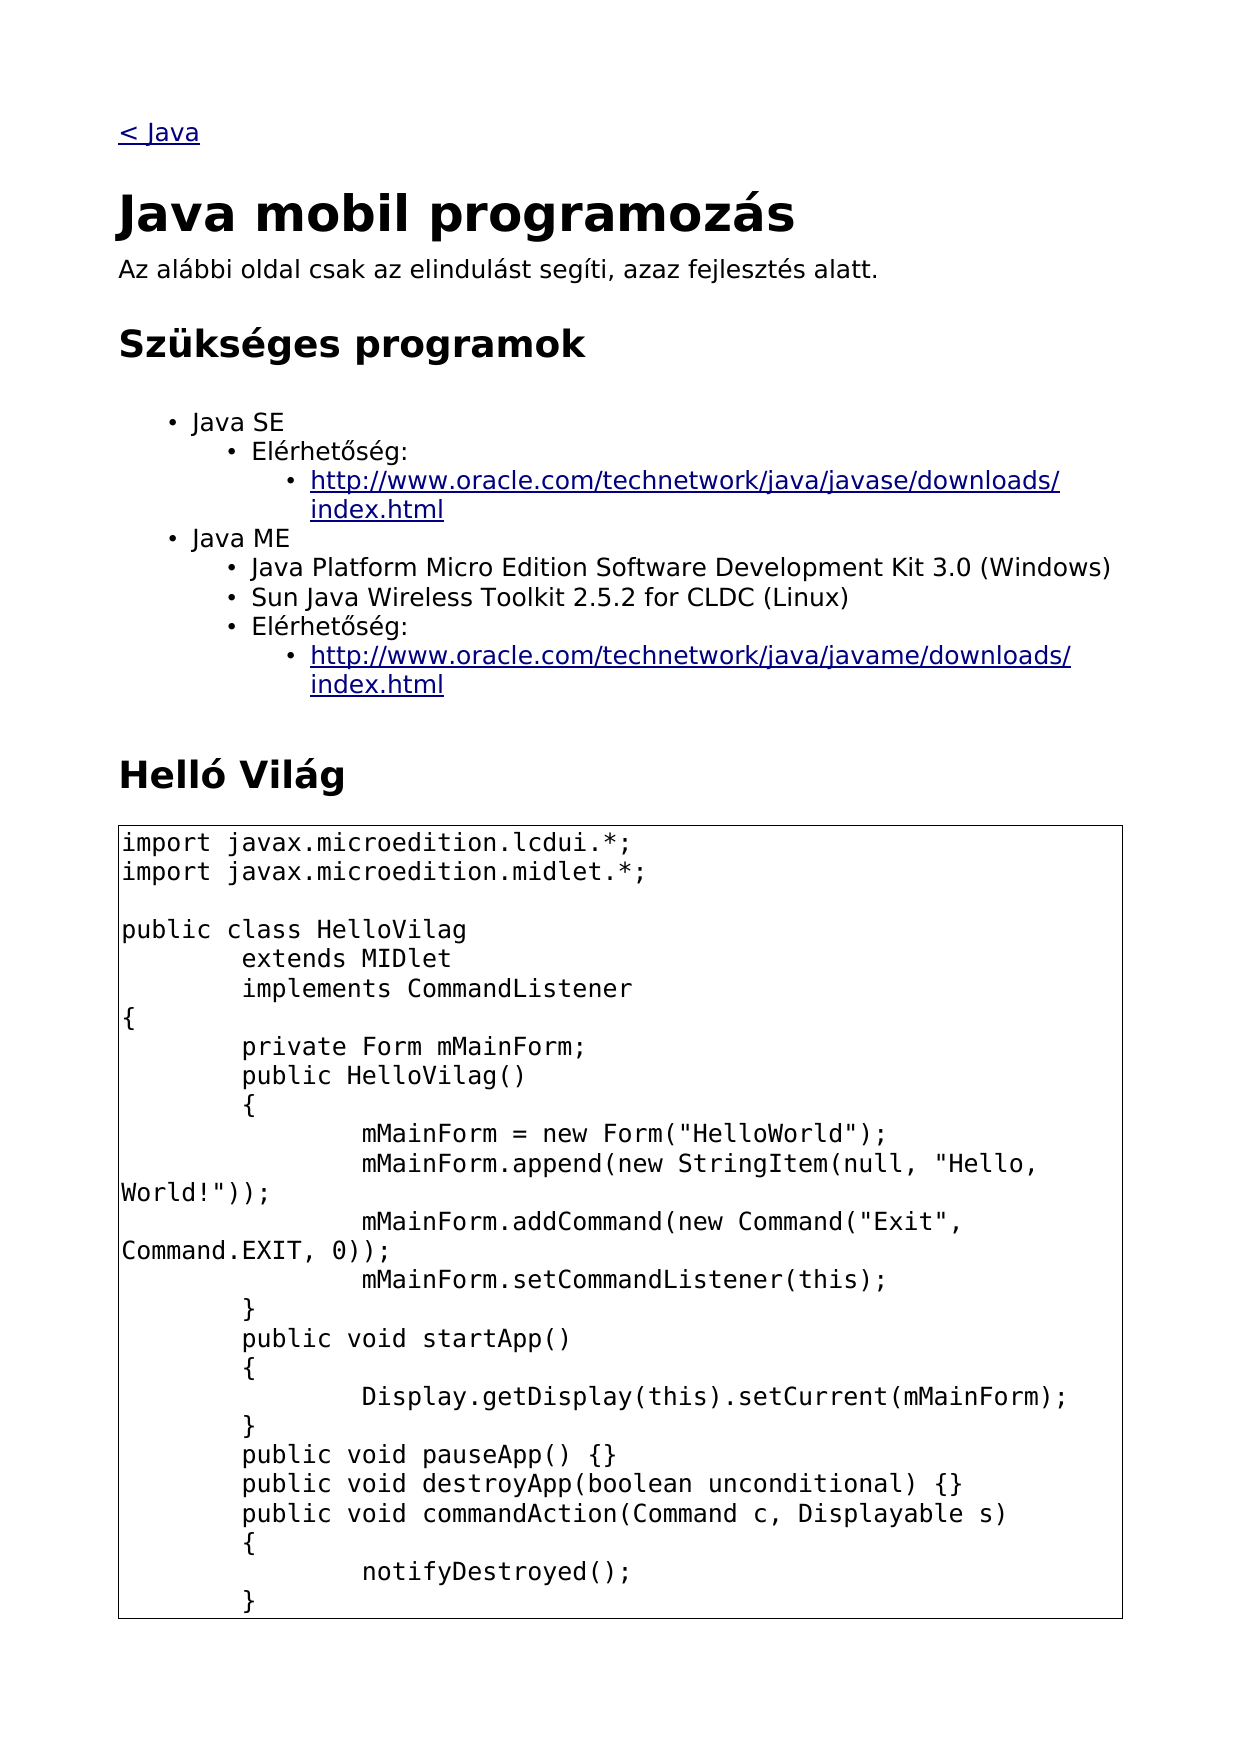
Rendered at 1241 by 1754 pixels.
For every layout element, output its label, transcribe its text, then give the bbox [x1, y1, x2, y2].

text Az alábbi oldal csak az elindulást segíti, azaz fejlesztés alatt. [118, 256, 1122, 285]
list Elérhetőség: [236, 612, 1122, 641]
list Java ME [177, 524, 1122, 554]
list Sun Java Wireless Toolkit 2.5.2 for CLDC (Linux) [236, 583, 1122, 612]
text < Java [118, 118, 1122, 147]
subtitle Szükséges programok [118, 322, 1122, 366]
list Java Platform Micro Edition Software Development Kit 3.0 (Windows) [236, 554, 1122, 583]
list http://www.oracle.com/technetwork/java/javase/downloads/index.html [295, 466, 1122, 524]
list http://www.oracle.com/technetwork/java/javame/downloads/index.html [295, 641, 1122, 699]
subtitle Java mobil programozás [118, 185, 1122, 243]
subtitle Helló Világ [118, 754, 1122, 798]
list Elérhetőség: [236, 437, 1122, 466]
list Java SE [177, 408, 1122, 437]
table_header import javax.microedition.lcdui.*; import javax.microedition.midlet.*; public class HelloVilag extends MIDlet implements CommandListener { private Form mMainForm; public HelloVilag() { mMainForm = new Form("HelloWorld"); mMainForm.append(new StringItem(null, "Hello, World!")); mMainForm.addCommand(new Command("Exit", Command.EXIT, 0)); mMainForm.setCommandListener(this); } public void startApp() { Display.getDisplay(this).setCurrent(mMainForm); } public void pauseApp() {} public void destroyApp(boolean unconditional) {} public void commandAction(Command c, Displayable s) { notifyDestroyed(); } [119, 826, 1122, 1618]
